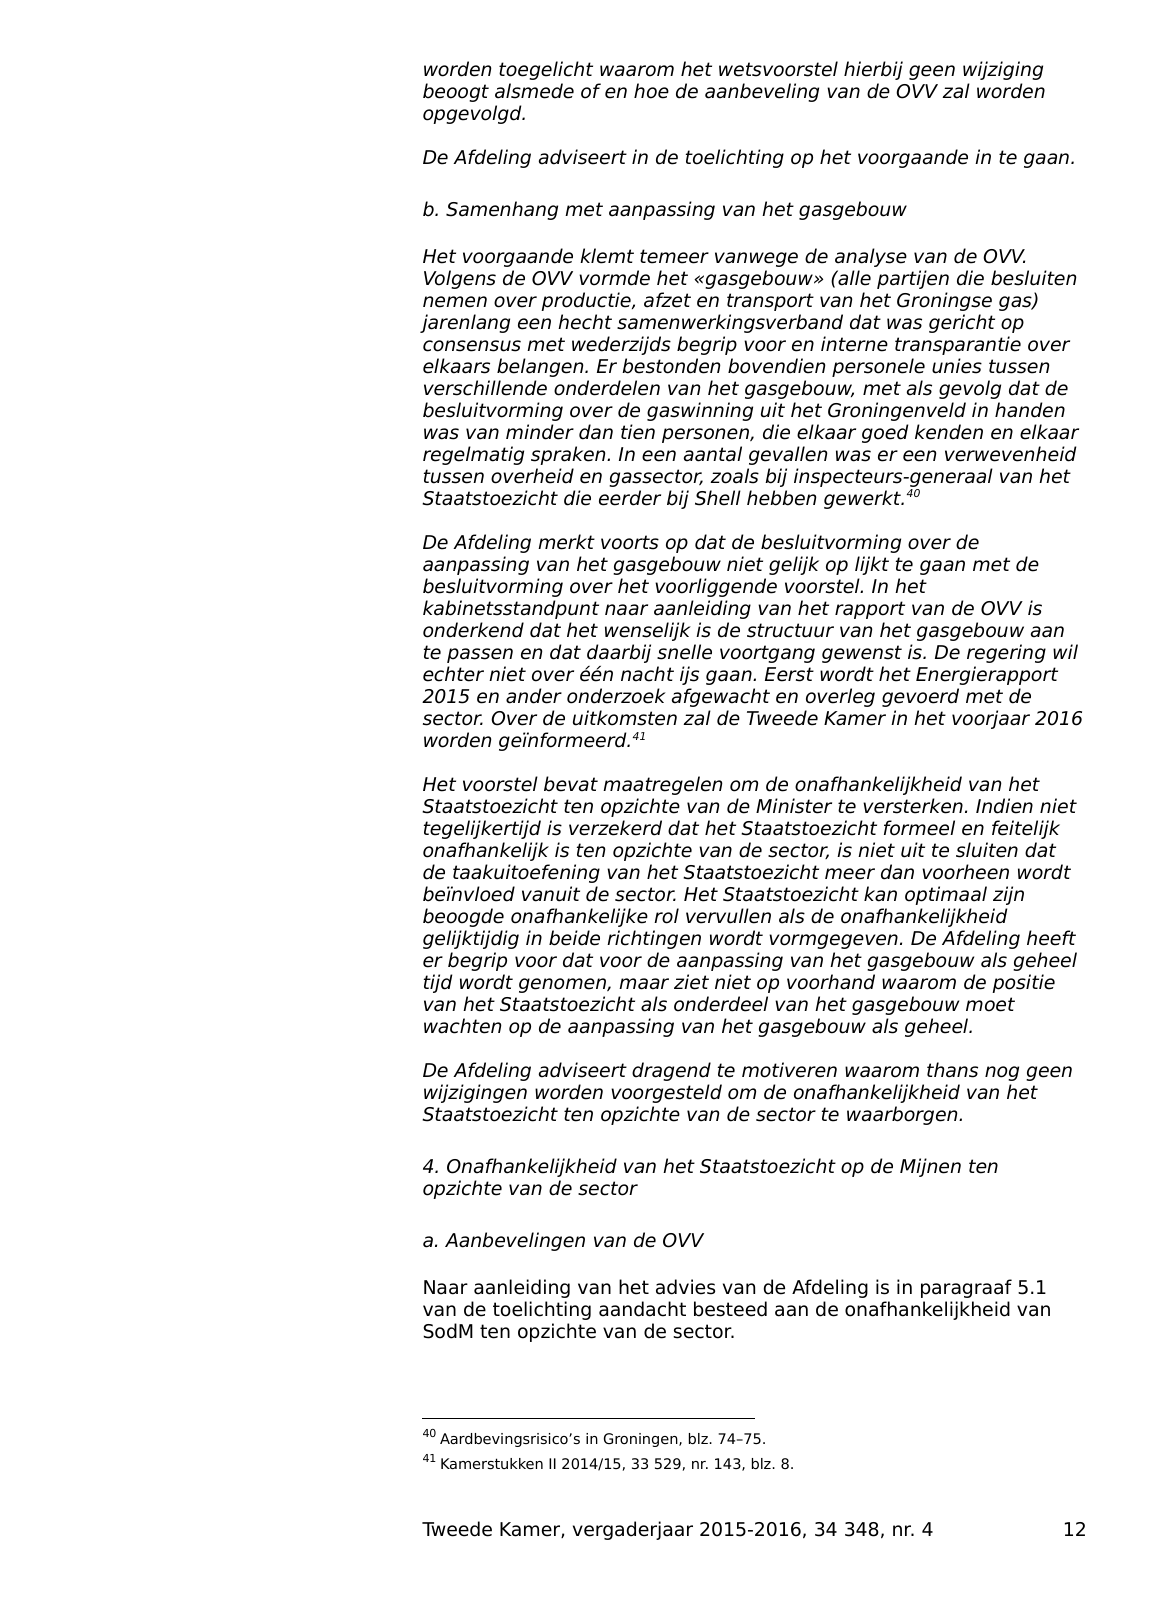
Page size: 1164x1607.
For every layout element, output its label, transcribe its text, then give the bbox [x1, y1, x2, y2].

text Het voorstel bevat maatregelen om de onafhankelijkheid van het Staatstoezicht ten opzichte van de Minister te versterken. Indien niet tegelijkertijd is verzekerd dat het Staatstoezicht formeel en feitelijk onafhankelijk is ten opzichte van de sector, is niet uit te sluiten dat de taakuitoefening van het Staatstoezicht meer dan voorheen wordt beïnvloed vanuit de sector. Het Staatstoezicht kan optimaal zijn beoogde onafhankelijke rol vervullen als de onafhankelijkheid gelijktijdig in beide richtingen wordt vormgegeven. De Afdeling heeft er begrip voor dat voor de aanpassing van het gasgebouw als geheel tijd wordt genomen, maar ziet niet op voorhand waarom de positie van het Staatstoezicht als onderdeel van het gasgebouw moet wachten op de aanpassing van het gasgebouw als geheel. [422, 774, 1087, 1038]
text De Afdeling adviseert dragend te motiveren waarom thans nog geen wijzigingen worden voorgesteld om de onafhankelijkheid van het Staatstoezicht ten opzichte van de sector te waarborgen. [422, 1060, 1087, 1126]
subtitle a. Aanbevelingen van de OVV [422, 1230, 1087, 1252]
text Kamerstukken II 2014/15, 33 529, nr. 143, blz. 8. [422, 1452, 1087, 1474]
text Het voorgaande klemt temeer vanwege de analyse van de OVV. Volgens de OVV vormde het «gasgebouw» (alle partijen die besluiten nemen over productie, afzet en transport van het Groningse gas) jarenlang een hecht samenwerkingsverband dat was gericht op consensus met wederzijds begrip voor en interne transparantie over elkaars belangen. Er bestonden bovendien personele unies tussen verschillende onderdelen van het gasgebouw, met als gevolg dat de besluitvorming over de gaswinning uit het Groningenveld in handen was van minder dan tien personen, die elkaar goed kenden en elkaar regelmatig spraken. In een aantal gevallen was er een verwevenheid tussen overheid en gassector, zoals bij inspecteurs-generaal van het Staatstoezicht die eerder bij Shell hebben gewerkt. [422, 246, 1087, 510]
text Aardbevingsrisico’s in Groningen, blz. 74–75. [422, 1427, 1087, 1449]
text De Afdeling merkt voorts op dat de besluitvorming over de aanpassing van het gasgebouw niet gelijk op lijkt te gaan met de besluitvorming over het voorliggende voorstel. In het kabinetsstandpunt naar aanleiding van het rapport van de OVV is onderkend dat het wenselijk is de structuur van het gasgebouw aan te passen en dat daarbij snelle voortgang gewenst is. De regering wil echter niet over één nacht ijs gaan. Eerst wordt het Energierapport 2015 en ander onderzoek afgewacht en overleg gevoerd met de sector. Over de uitkomsten zal de Tweede Kamer in het voorjaar 2016 worden geïnformeerd. [422, 532, 1087, 752]
text worden toegelicht waarom het wetsvoorstel hierbij geen wijziging beoogt alsmede of en hoe de aanbeveling van de OVV zal worden opgevolgd. [422, 59, 1087, 125]
subtitle 4. Onafhankelijkheid van het Staatstoezicht op de Mijnen ten opzichte van de sector [422, 1156, 1087, 1200]
text Naar aanleiding van het advies van de Afdeling is in paragraaf 5.1 van de toelichting aandacht besteed aan de onafhankelijkheid van SodM ten opzichte van de sector. [422, 1277, 1087, 1343]
text De Afdeling adviseert in de toelichting op het voorgaande in te gaan. [422, 147, 1087, 169]
subtitle b. Samenhang met aanpassing van het gasgebouw [422, 199, 1087, 221]
